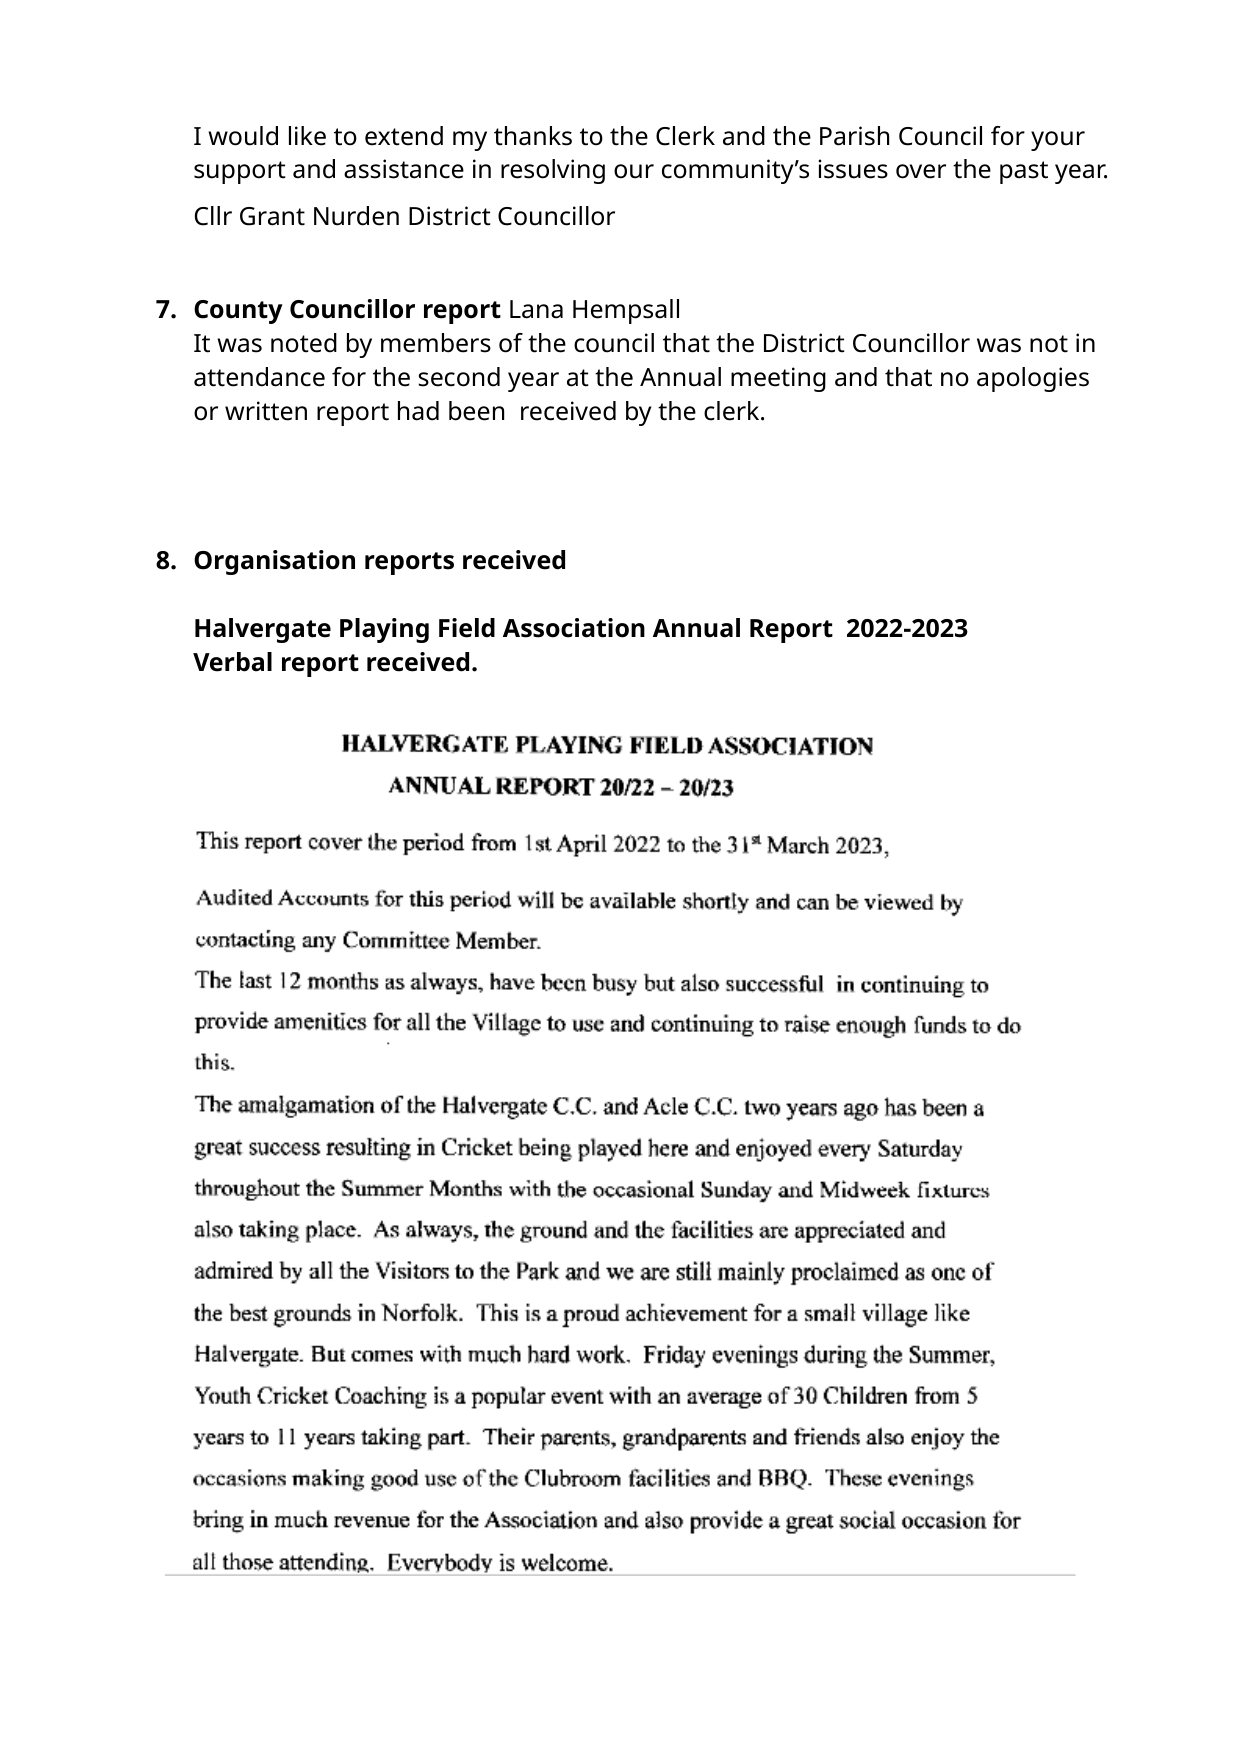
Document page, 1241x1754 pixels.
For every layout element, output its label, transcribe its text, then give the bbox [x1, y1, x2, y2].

list I would like to extend my thanks to the Clerk and the Parish Council for your support and assistance in resolving our community’s issues over the past year. [156, 118, 1122, 186]
list It was noted by members of the council that the District Councillor was not in attendance for the second year at the Annual meeting and that no apologies or written report had been received by the clerk. [156, 326, 1122, 428]
list County Councillor report Lana Hempsall [156, 292, 1122, 326]
picture [164, 713, 1076, 1576]
list Halvergate Playing Field Association Annual Report 2022-2023 [156, 611, 1122, 645]
list Verbal report received. [156, 645, 1122, 679]
list Organisation reports received [156, 543, 1122, 577]
list Cllr Grant Nurden District Councillor [156, 199, 1122, 233]
